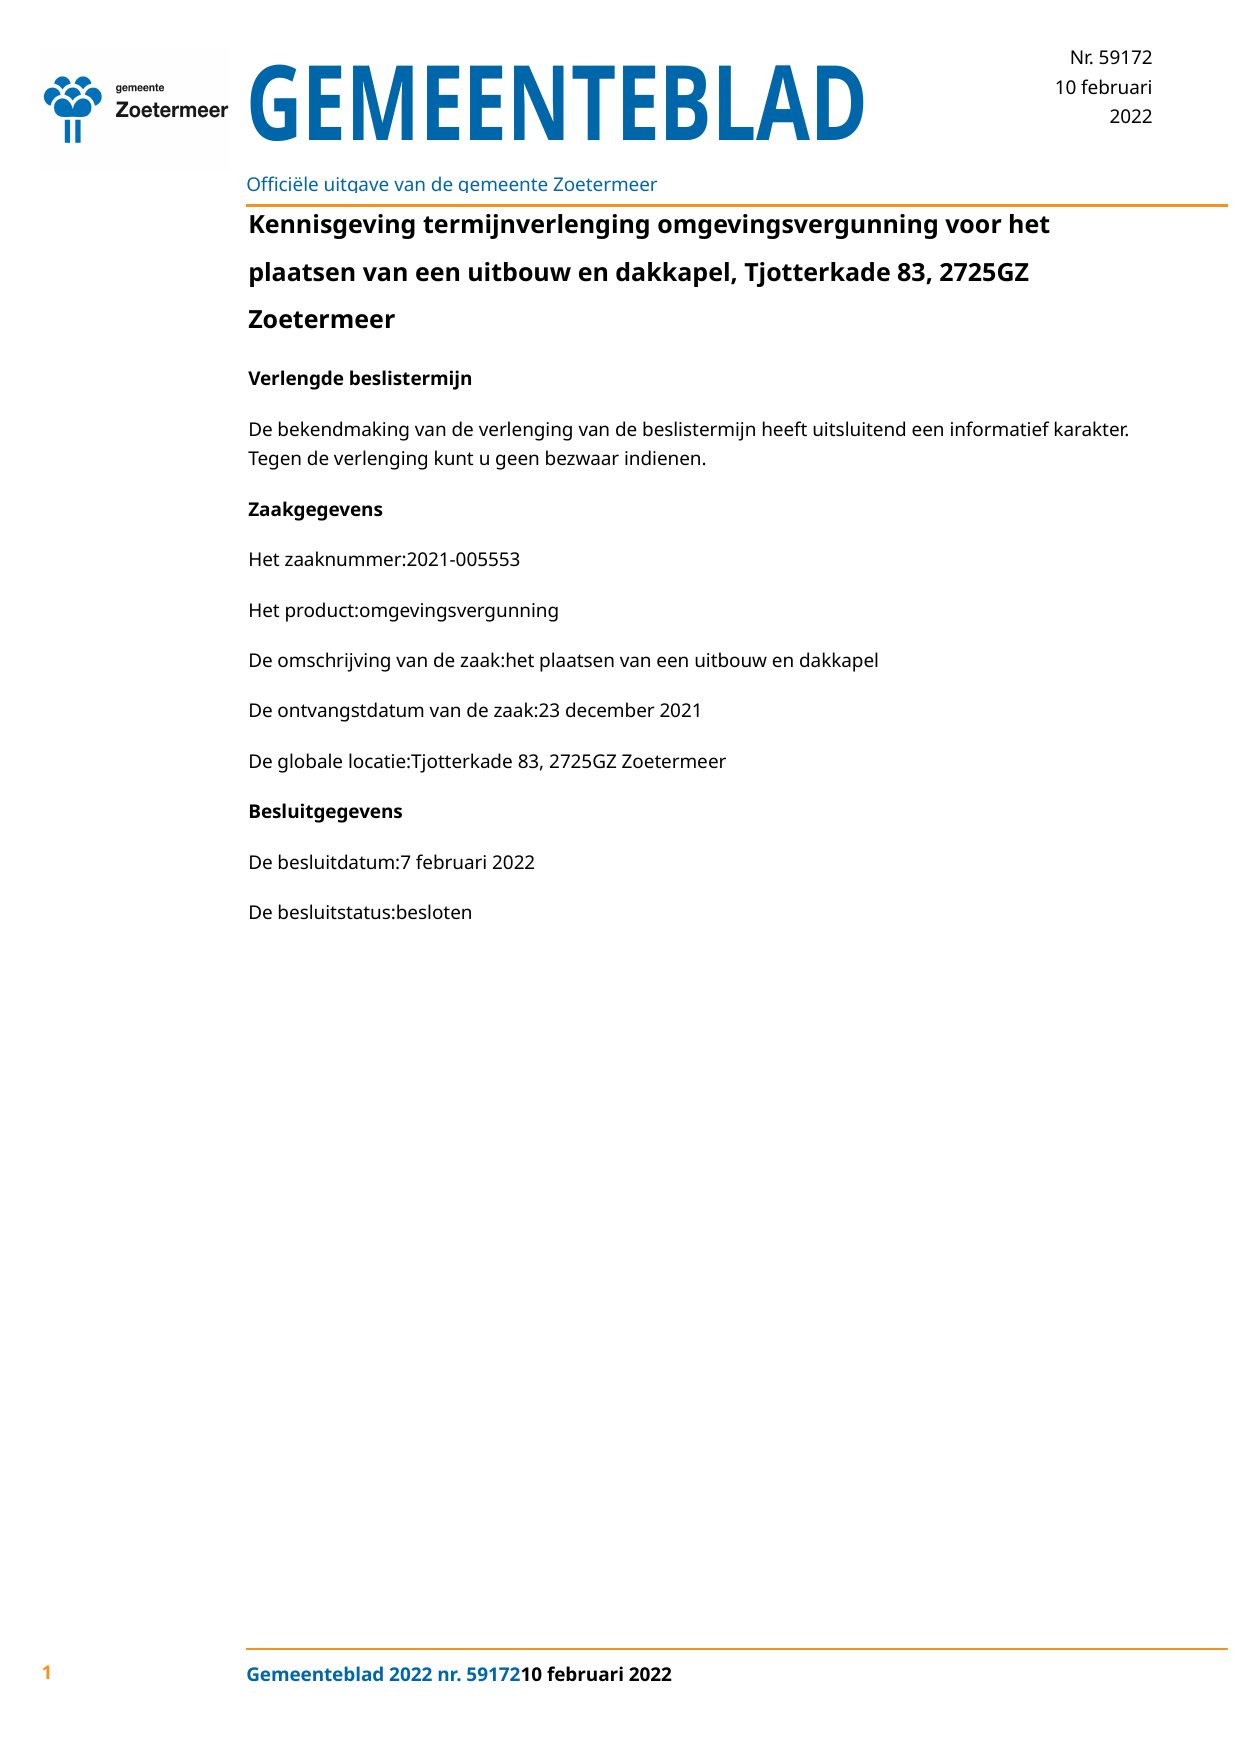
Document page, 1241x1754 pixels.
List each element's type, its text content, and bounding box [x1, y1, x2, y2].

text Het zaaknummer:2021-005553 [248, 546, 1152, 572]
text De omschrijving van de zaak:het plaatsen van een uitbouw en dakkapel [248, 647, 1152, 673]
text De besluitstatus:besloten [248, 899, 1152, 925]
text De ontvangstdatum van de zaak:23 december 2021 [248, 698, 1152, 723]
text De globale locatie:Tjotterkade 83, 2725GZ Zoetermeer [248, 748, 1152, 774]
text Zaakgegevens [248, 496, 1152, 522]
text Verlengde beslistermijn [248, 366, 1152, 391]
text De besluitdatum:7 februari 2022 [248, 849, 1152, 874]
text Kennisgeving termijnverlenging omgevingsvergunning voor het plaatsen van een uitbouw en dakkapel, Tjotterkade 83, 2725GZ Zoetermeer [248, 207, 1152, 336]
text Besluitgegevens [248, 798, 1152, 824]
text De bekendmaking van de verlenging van de beslistermijn heeft uitsluitend een informatief karakter. Tegen de verlenging kunt u geen bezwaar indienen. [248, 416, 1152, 471]
picture [41, 47, 231, 172]
text Het product:omgevingsvergunning [248, 597, 1152, 622]
